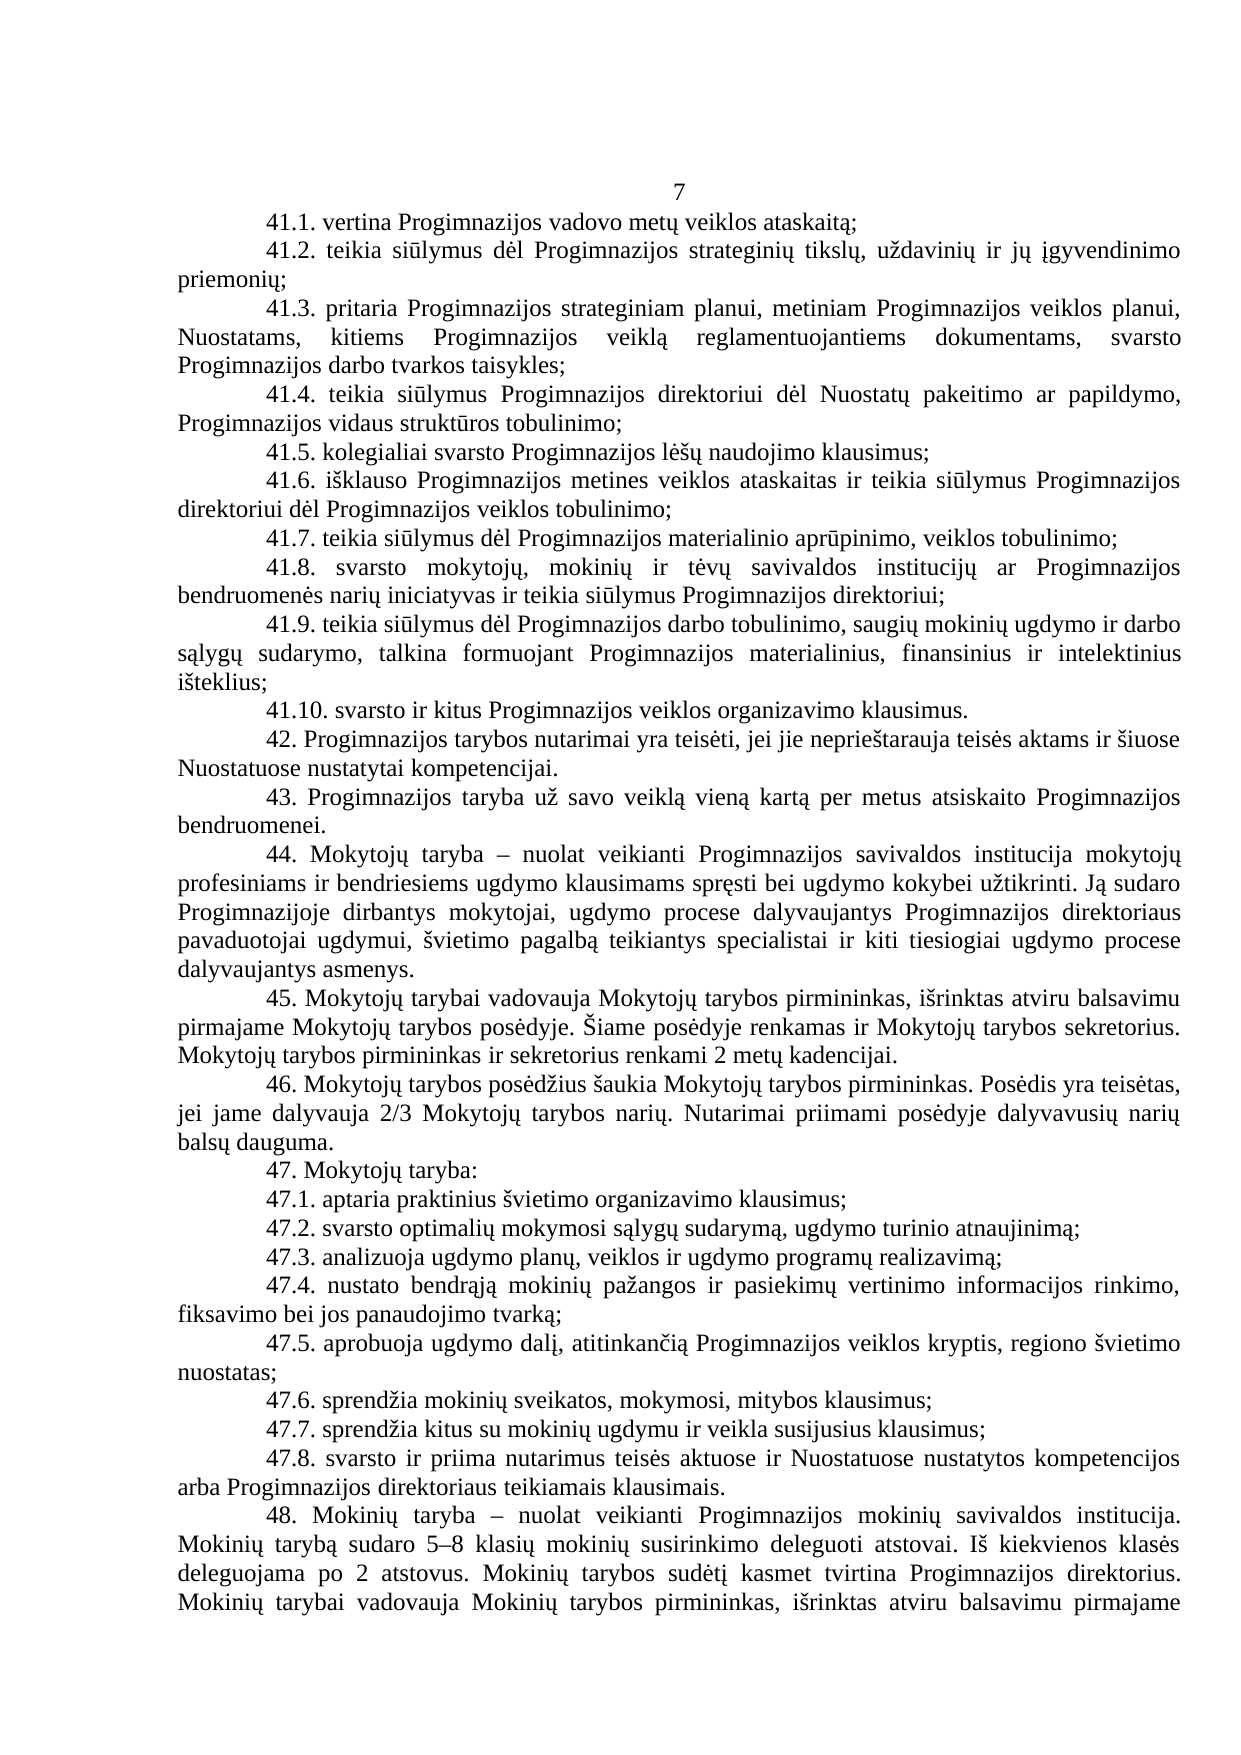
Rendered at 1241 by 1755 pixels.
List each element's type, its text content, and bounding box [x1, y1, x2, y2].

text 41.10. svarsto ir kitus Progimnazijos veiklos organizavimo klausimus. [177, 695, 1181, 724]
text 43. Progimnazijos taryba už savo veiklą vieną kartą per metus atsiskaito Progimnazijos bendruomenei. [177, 782, 1181, 839]
text 47.6. sprendžia mokinių sveikatos, mokymosi, mitybos klausimus; [177, 1385, 1181, 1414]
text 47. Mokytojų taryba: [177, 1155, 1181, 1184]
text 47.4. nustato bendrąją mokinių pažangos ir pasiekimų vertinimo informacijos rinkimo, fiksavimo bei jos panaudojimo tvarką; [177, 1270, 1181, 1328]
text 41.6. išklauso Progimnazijos metines veiklos ataskaitas ir teikia siūlymus Progimnazijos direktoriui dėl Progimnazijos veiklos tobulinimo; [177, 465, 1181, 523]
text 47.3. analizuoja ugdymo planų, veiklos ir ugdymo programų realizavimą; [177, 1242, 1181, 1270]
text 41.9. teikia siūlymus dėl Progimnazijos darbo tobulinimo, saugių mokinių ugdymo ir darbo sąlygų sudarymo, talkina formuojant Progimnazijos materialinius, finansinius ir intelektinius išteklius; [177, 609, 1181, 695]
text 44. Mokytojų taryba – nuolat veikianti Progimnazijos savivaldos institucija mokytojų profesiniams ir bendriesiems ugdymo klausimams spręsti bei ugdymo kokybei užtikrinti. Ją sudaro Progimnazijoje dirbantys mokytojai, ugdymo procese dalyvaujantys Progimnazijos direktoriaus pavaduotojai ugdymui, švietimo pagalbą teikiantys specialistai ir kiti tiesiogiai ugdymo procese dalyvaujantys asmenys. [177, 839, 1181, 983]
text 48. Mokinių taryba – nuolat veikianti Progimnazijos mokinių savivaldos institucija. Mokinių tarybą sudaro 5–8 klasių mokinių susirinkimo deleguoti atstovai. Iš kiekvienos klasės deleguojama po 2 atstovus. Mokinių tarybos sudėtį kasmet tvirtina Progimnazijos direktorius. Mokinių tarybai vadovauja Mokinių tarybos pirmininkas, išrinktas atviru balsavimu pirmajame [177, 1500, 1181, 1615]
text 41.8. svarsto mokytojų, mokinių ir tėvų savivaldos institucijų ar Progimnazijos bendruomenės narių iniciatyvas ir teikia siūlymus Progimnazijos direktoriui; [177, 552, 1181, 609]
text 47.1. aptaria praktinius švietimo organizavimo klausimus; [177, 1184, 1181, 1213]
text 42. Progimnazijos tarybos nutarimai yra teisėti, jei jie neprieštarauja teisės aktams ir šiuose Nuostatuose nustatytai kompetencijai. [177, 724, 1181, 782]
text 47.5. aprobuoja ugdymo dalį, atitinkančią Progimnazijos veiklos kryptis, regiono švietimo nuostatas; [177, 1328, 1181, 1385]
text 47.2. svarsto optimalių mokymosi sąlygų sudarymą, ugdymo turinio atnaujinimą; [177, 1213, 1181, 1242]
text 41.3. pritaria Progimnazijos strateginiam planui, metiniam Progimnazijos veiklos planui, Nuostatams, kitiems Progimnazijos veiklą reglamentuojantiems dokumentams, svarsto Progimnazijos darbo tvarkos taisykles; [177, 293, 1181, 379]
text 41.2. teikia siūlymus dėl Progimnazijos strateginių tikslų, uždavinių ir jų įgyvendinimo priemonių; [177, 235, 1181, 293]
text 47.7. sprendžia kitus su mokinių ugdymu ir veikla susijusius klausimus; [177, 1414, 1181, 1443]
text 41.4. teikia siūlymus Progimnazijos direktoriui dėl Nuostatų pakeitimo ar papildymo, Progimnazijos vidaus struktūros tobulinimo; [177, 379, 1181, 437]
text 46. Mokytojų tarybos posėdžius šaukia Mokytojų tarybos pirmininkas. Posėdis yra teisėtas, jei jame dalyvauja 2/3 Mokytojų tarybos narių. Nutarimai priimami posėdyje dalyvavusių narių balsų dauguma. [177, 1069, 1181, 1155]
text 41.5. kolegialiai svarsto Progimnazijos lėšų naudojimo klausimus; [177, 437, 1181, 465]
text 41.7. teikia siūlymus dėl Progimnazijos materialinio aprūpinimo, veiklos tobulinimo; [177, 523, 1181, 552]
text 45. Mokytojų tarybai vadovauja Mokytojų tarybos pirmininkas, išrinktas atviru balsavimu pirmajame Mokytojų tarybos posėdyje. Šiame posėdyje renkamas ir Mokytojų tarybos sekretorius. Mokytojų tarybos pirmininkas ir sekretorius renkami 2 metų kadencijai. [177, 983, 1181, 1069]
text 47.8. svarsto ir priima nutarimus teisės aktuose ir Nuostatuose nustatytos kompetencijos arba Progimnazijos direktoriaus teikiamais klausimais. [177, 1443, 1181, 1500]
text 41.1. vertina Progimnazijos vadovo metų veiklos ataskaitą; [177, 207, 1181, 235]
